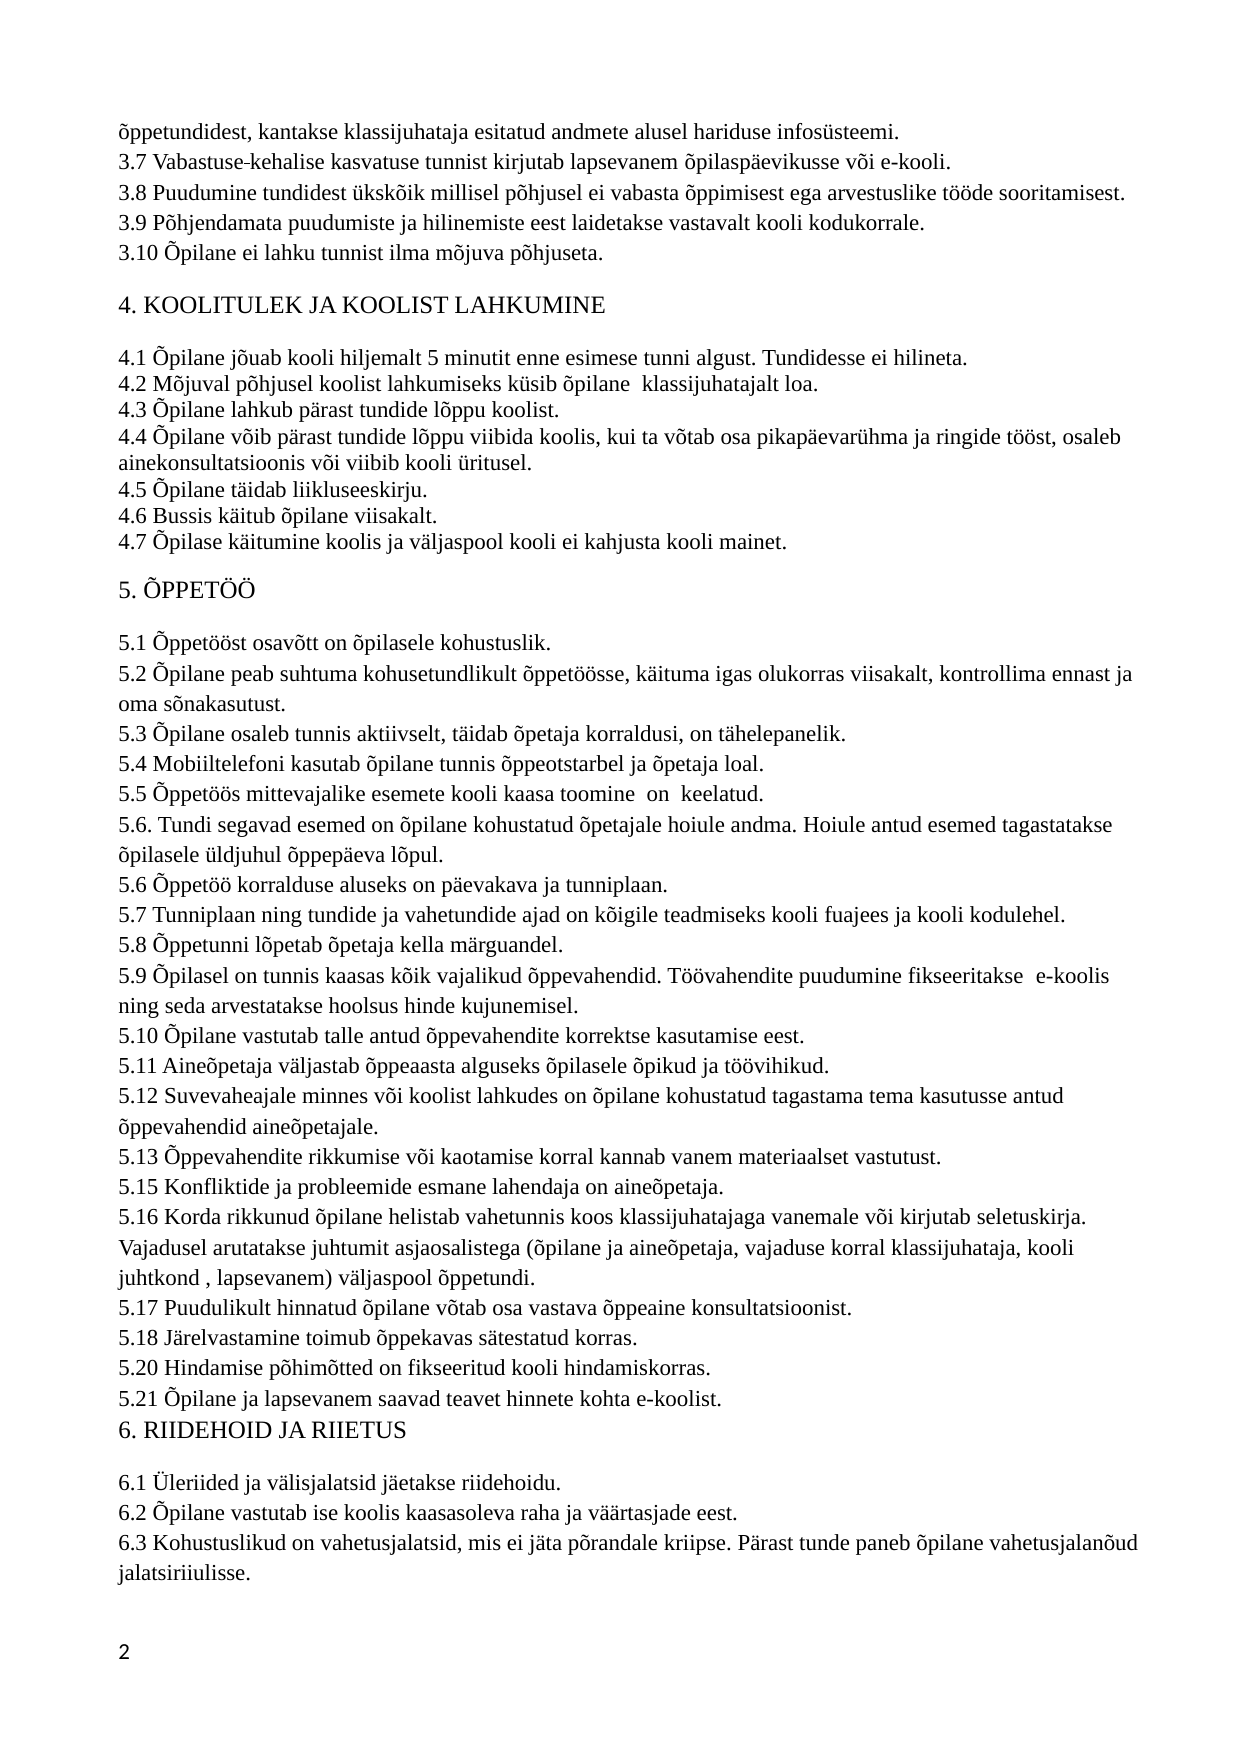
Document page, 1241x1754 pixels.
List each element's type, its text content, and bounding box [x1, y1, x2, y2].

text 6.1 Üleriided ja välisjalatsid jäetakse riidehoidu. 6.2 Õpilane vastutab ise koolis kaasasoleva raha ja väärtasjade eest. 6.3 Kohustuslikud on vahetusjalatsid, mis ei jäta põrandale kriipse. Pärast tunde paneb õpilane vahetusjalanõud jalatsiriiulisse. [118, 1469, 1152, 1586]
text 4.3 Õpilane lahkub pärast tundide lõppu koolist. 4.4 Õpilane võib pärast tundide lõppu viibida koolis, kui ta võtab osa pikapäevarühma ja ringide tööst, osaleb ainekonsultatsioonis või viibib kooli üritusel. 4.5 Õpilane täidab liikluseeskirju. 4.6 Bussis käitub õpilane viisakalt. 4.7 Õpilase käitumine koolis ja väljaspool kooli ei kahjusta kooli mainet. [118, 397, 1152, 555]
text 5.5 Õppetöös mittevajalike esemete kooli kaasa toomine on keelatud. [118, 780, 1152, 807]
text õppetundidest, kantakse klassijuhataja esitatud andmete alusel hariduse infosüsteemi. 3.7 Vabastuse kehalise kasvatuse tunnist kirjutab lapsevanem õpilaspäevikusse või e-kooli. 3.8 Puudumine tundidest ükskõik millisel põhjusel ei vabasta õppimisest ega arvestuslike tööde sooritamisest. 3.9 Põhjendamata puudumiste ja hilinemiste eest laidetakse vastavalt kooli kodukorrale. 3.10 Õpilane ei lahku tunnist ilma mõjuva põhjuseta. [118, 118, 1152, 265]
text 5.6. Tundi segavad esemed on õpilane kohustatud õpetajale hoiule andma. Hoiule antud esemed tagastatakse õpilasele üldjuhul õppepäeva lõpul. 5.6 Õppetöö korralduse aluseks on päevakava ja tunniplaan. 5.7 Tunniplaan ning tundide ja vahetundide ajad on kõigile teadmiseks kooli fuajees ja kooli kodulehel. [118, 811, 1152, 928]
text 5. ÕPPETÖÖ [118, 576, 1152, 604]
text 5.1 Õppetööst osavõtt on õpilasele kohustuslik. 5.2 Õpilane peab suhtuma kohusetundlikult õppetöösse, käituma igas olukorras viisakalt, kontrollima ennast ja oma sõnakasutust. 5.3 Õpilane osaleb tunnis aktiivselt, täidab õpetaja korraldusi, on tähelepanelik. 5.4 Mobiiltelefoni kasutab õpilane tunnis õppeotstarbel ja õpetaja loal. [118, 629, 1152, 777]
text 5.8 Õppetunni lõpetab õpetaja kella märguandel. 5.9 Õpilasel on tunnis kaasas kõik vajalikud õppevahendid. Töövahendite puudumine fikseeritakse e-koolis ning seda arvestatakse hoolsus hinde kujunemisel. 5.10 Õpilane vastutab talle antud õppevahendite korrektse kasutamise eest. 5.11 Aineõpetaja väljastab õppeaasta alguseks õpilasele õpikud ja töövihikud. 5.12 Suvevaheajale minnes või koolist lahkudes on õpilane kohustatud tagastama tema kasutusse antud õppevahendid aineõpetajale. 5.13 Õppevahendite rikkumise või kaotamise korral kannab vanem materiaalset vastutust. 5.15 Konfliktide ja probleemide esmane lahendaja on aineõpetaja. 5.16 Korda rikkunud õpilane helistab vahetunnis koos klassijuhatajaga vanemale või kirjutab seletuskirja. Vajadusel arutatakse juhtumit asjaosalistega (õpilane ja aineõpetaja, vajaduse korral klassijuhataja, kooli juhtkond , lapsevanem) väljaspool õppetundi. 5.17 Puudulikult hinnatud õpilane võtab osa vastava õppeaine konsultatsioonist. 5.18 Järelvastamine toimub õppekavas sätestatud korras. 5.20 Hindamise põhimõtted on fikseeritud kooli hindamiskorras. 5.21 Õpilane ja lapsevanem saavad teavet hinnete kohta e-koolist. [118, 931, 1152, 1411]
text 4. KOOLITULEK JA KOOLIST LAHKUMINE [118, 290, 1152, 319]
text 4.1 Õpilane jõuab kooli hiljemalt 5 minutit enne esimese tunni algust. Tundidesse ei hilineta. 4.2 Mõjuval põhjusel koolist lahkumiseks küsib õpilane klassijuhatajalt loa. [118, 344, 1152, 397]
text 6. RIIDEHOID JA RIIETUS [118, 1415, 1152, 1443]
